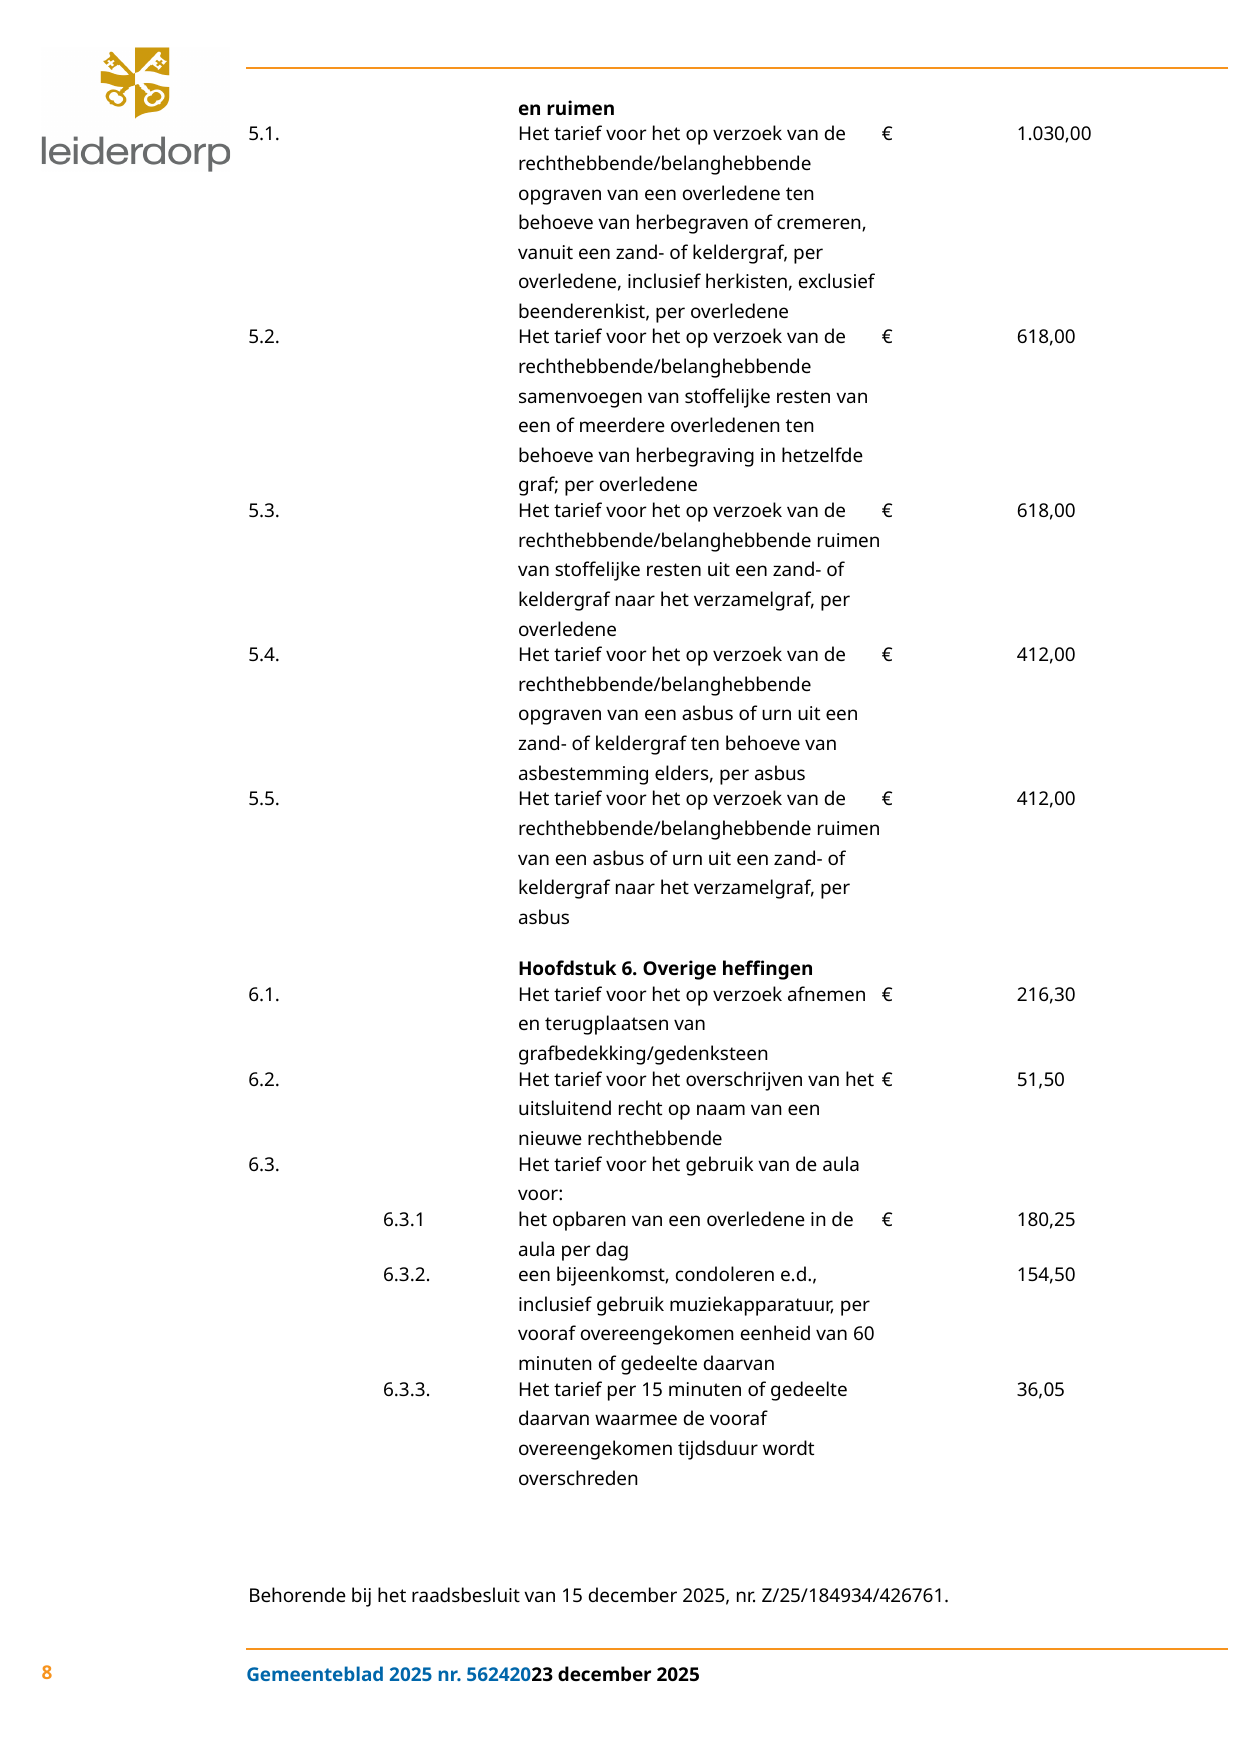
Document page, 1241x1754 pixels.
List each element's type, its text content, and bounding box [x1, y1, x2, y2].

table_cell € [882, 498, 1017, 641]
table_cell [1017, 95, 1152, 121]
table_cell [383, 930, 518, 955]
table_cell [248, 1206, 383, 1261]
picture [41, 47, 231, 172]
table_cell [383, 498, 518, 641]
table_cell 5.4. [248, 641, 383, 786]
table_cell € [882, 121, 1017, 324]
table_cell 5.2. [248, 324, 383, 497]
table_cell [383, 95, 518, 121]
table_cell Het tarief voor het op verzoek van de rechthebbende/belanghebbende opgraven van een overledene ten behoeve van herbegraven of cremeren, vanuit een zand- of keldergraf, per overledene, inclusief herkisten, exclusief beenderenkist, per overledene [518, 121, 882, 324]
table_cell [383, 641, 518, 786]
table_cell 6.3.2. [383, 1261, 518, 1376]
table_cell [882, 930, 1017, 955]
table_cell [882, 955, 1017, 981]
table_cell [383, 955, 518, 981]
table_cell 6.3. [248, 1151, 383, 1206]
table_cell [248, 95, 383, 121]
table_cell 5.1. [248, 121, 383, 324]
table_cell [1017, 1151, 1152, 1206]
table_cell 1.030,00 [1017, 121, 1152, 324]
table_cell 618,00 [1017, 498, 1152, 641]
table_cell [248, 1261, 383, 1376]
table_cell 5.5. [248, 786, 383, 929]
table_cell [248, 955, 383, 981]
table_cell [383, 121, 518, 324]
table_cell Het tarief voor het op verzoek van de rechthebbende/belanghebbende ruimen van een asbus of urn uit een zand- of keldergraf naar het verzamelgraf, per asbus [518, 786, 882, 929]
table_cell € [882, 1066, 1017, 1151]
table_cell 5.3. [248, 498, 383, 641]
table_cell 6.1. [248, 981, 383, 1066]
table_cell Het tarief voor het op verzoek van de rechthebbende/belanghebbende samenvoegen van stoffelijke resten van een of meerdere overledenen ten behoeve van herbegraving in hetzelfde graf; per overledene [518, 324, 882, 497]
table_cell 154,50 [1017, 1261, 1152, 1376]
table_cell [882, 95, 1017, 121]
table_cell [383, 1151, 518, 1206]
table_cell [248, 930, 383, 955]
table_cell 216,30 [1017, 981, 1152, 1066]
text Behorende bij het raadsbesluit van 15 december 2025, nr. Z/25/184934/426761. [248, 1582, 1152, 1608]
table_cell 412,00 [1017, 641, 1152, 786]
table_cell € [882, 981, 1017, 1066]
table_cell en ruimen [518, 95, 882, 121]
table_cell [1017, 930, 1152, 955]
table_cell 6.3.3. [383, 1376, 518, 1490]
table_cell 6.3.1 [383, 1206, 518, 1261]
table_cell het opbaren van een overledene in de aula per dag [518, 1206, 882, 1261]
table_cell 618,00 [1017, 324, 1152, 497]
table_cell een bijeenkomst, condoleren e.d., inclusief gebruik muziekapparatuur, per vooraf overeengekomen eenheid van 60 minuten of gedeelte daarvan [518, 1261, 882, 1376]
table_cell € [882, 324, 1017, 497]
table_cell [1017, 955, 1152, 981]
table_cell 180,25 [1017, 1206, 1152, 1261]
table_cell € [882, 786, 1017, 929]
table_cell [383, 324, 518, 497]
table_cell Het tarief voor het overschrijven van het uitsluitend recht op naam van een nieuwe rechthebbende [518, 1066, 882, 1151]
table_cell 51,50 [1017, 1066, 1152, 1151]
table_cell Het tarief voor het op verzoek afnemen en terugplaatsen van grafbedekking/gedenksteen [518, 981, 882, 1066]
table_cell Het tarief per 15 minuten of gedeelte daarvan waarmee de vooraf overeengekomen tijdsduur wordt overschreden [518, 1376, 882, 1490]
table_cell Het tarief voor het op verzoek van de rechthebbende/belanghebbende opgraven van een asbus of urn uit een zand- of keldergraf ten behoeve van asbestemming elders, per asbus [518, 641, 882, 786]
table_cell [383, 981, 518, 1066]
table_cell 36,05 [1017, 1376, 1152, 1490]
table_cell Het tarief voor het gebruik van de aula voor: [518, 1151, 882, 1206]
table_cell 6.2. [248, 1066, 383, 1151]
table_cell [882, 1261, 1017, 1376]
table_cell Hoofdstuk 6. Overige heffingen [518, 955, 882, 981]
table_cell [383, 1066, 518, 1151]
table_cell € [882, 641, 1017, 786]
table_cell [882, 1151, 1017, 1206]
table_cell [882, 1376, 1017, 1490]
table_cell [248, 1376, 383, 1490]
table_cell [518, 930, 882, 955]
table_cell Het tarief voor het op verzoek van de rechthebbende/belanghebbende ruimen van stoffelijke resten uit een zand- of keldergraf naar het verzamelgraf, per overledene [518, 498, 882, 641]
table_cell 412,00 [1017, 786, 1152, 929]
table_cell [383, 786, 518, 929]
table_cell € [882, 1206, 1017, 1261]
